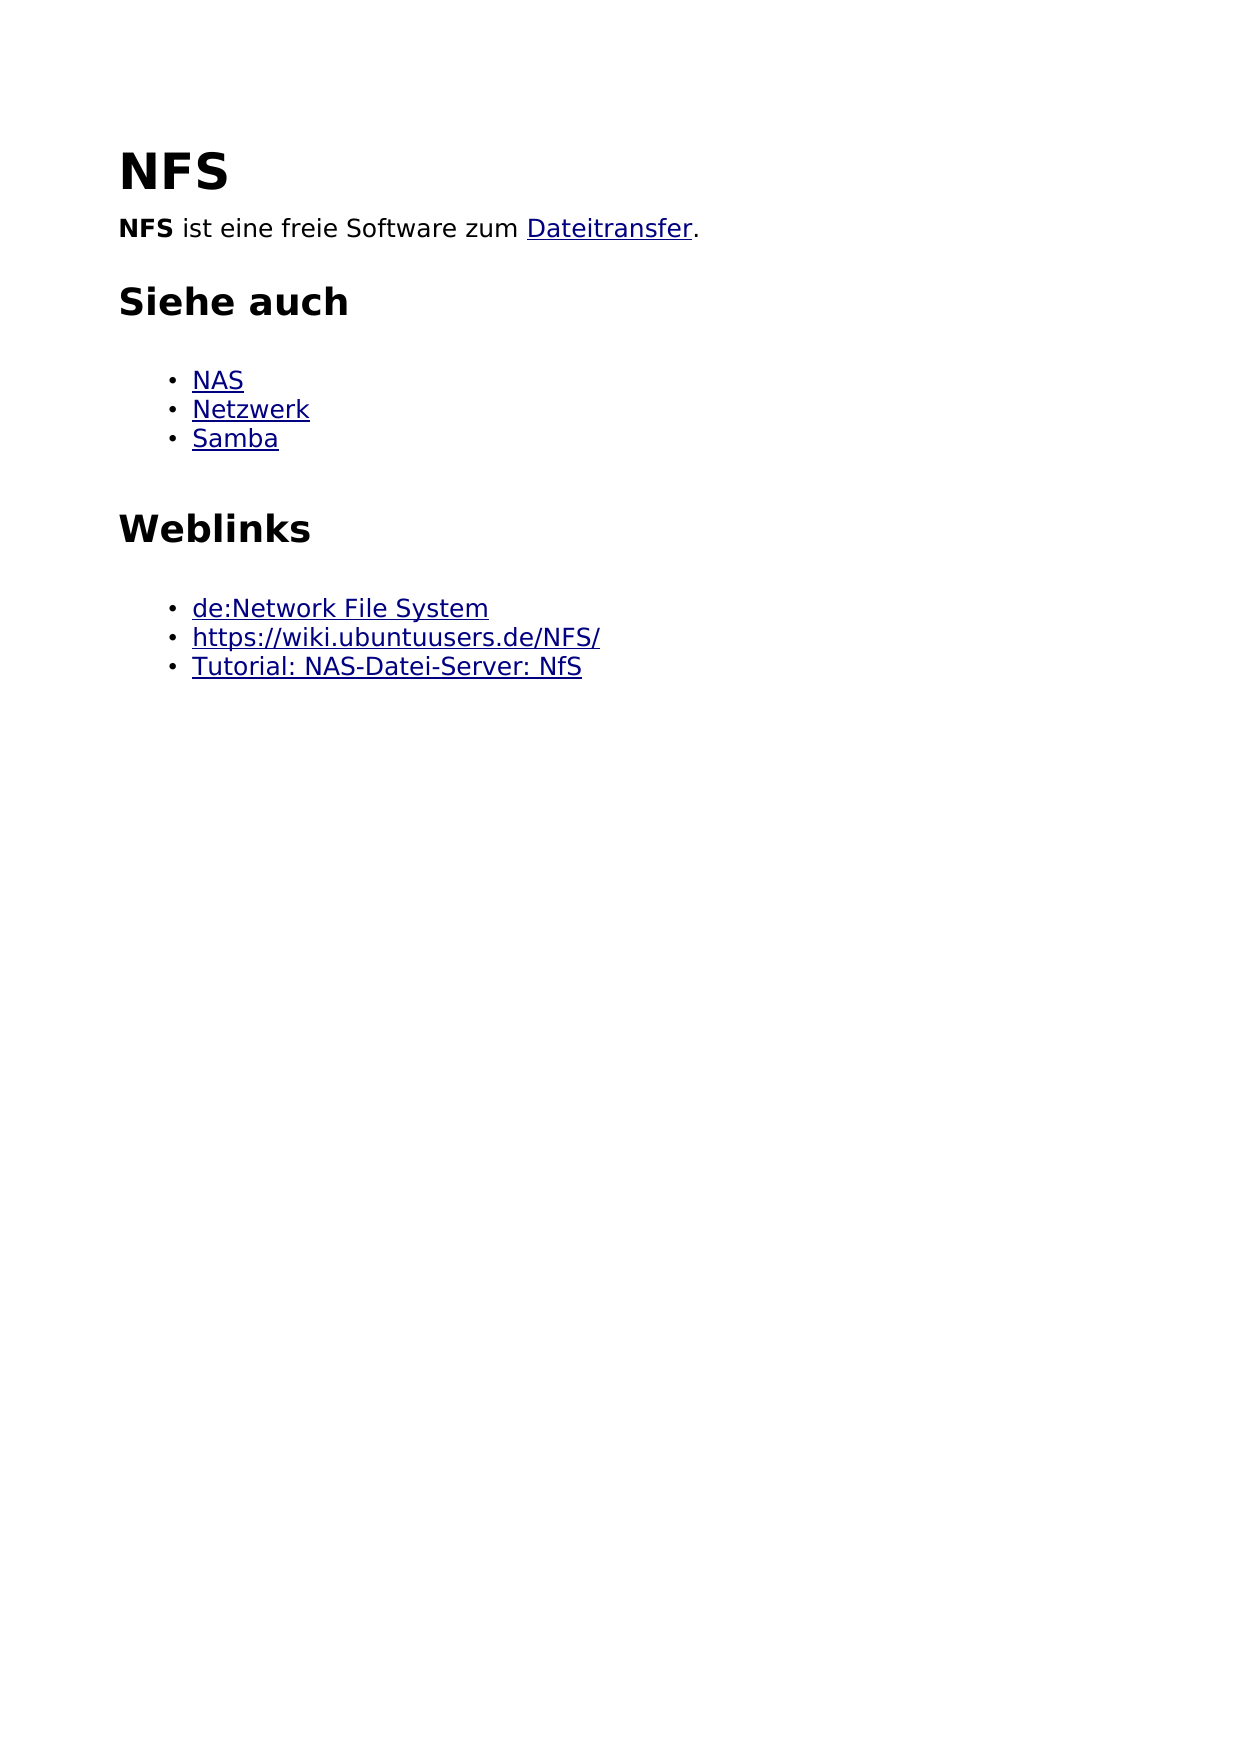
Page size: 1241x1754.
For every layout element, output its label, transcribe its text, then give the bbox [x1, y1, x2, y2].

subtitle Weblinks [118, 508, 1122, 552]
list Tutorial: NAS-Datei-Server: NfS [177, 652, 1122, 681]
list https://wiki.ubuntuusers.de/NFS/ [177, 623, 1122, 652]
list Netzwerk [177, 395, 1122, 424]
list de:Network File System [177, 594, 1122, 623]
subtitle NFS [118, 143, 1122, 201]
subtitle Siehe auch [118, 281, 1122, 324]
text NFS ist eine freie Software zum Dateitransfer. [118, 214, 1122, 243]
list NAS [177, 366, 1122, 395]
list Samba [177, 424, 1122, 454]
